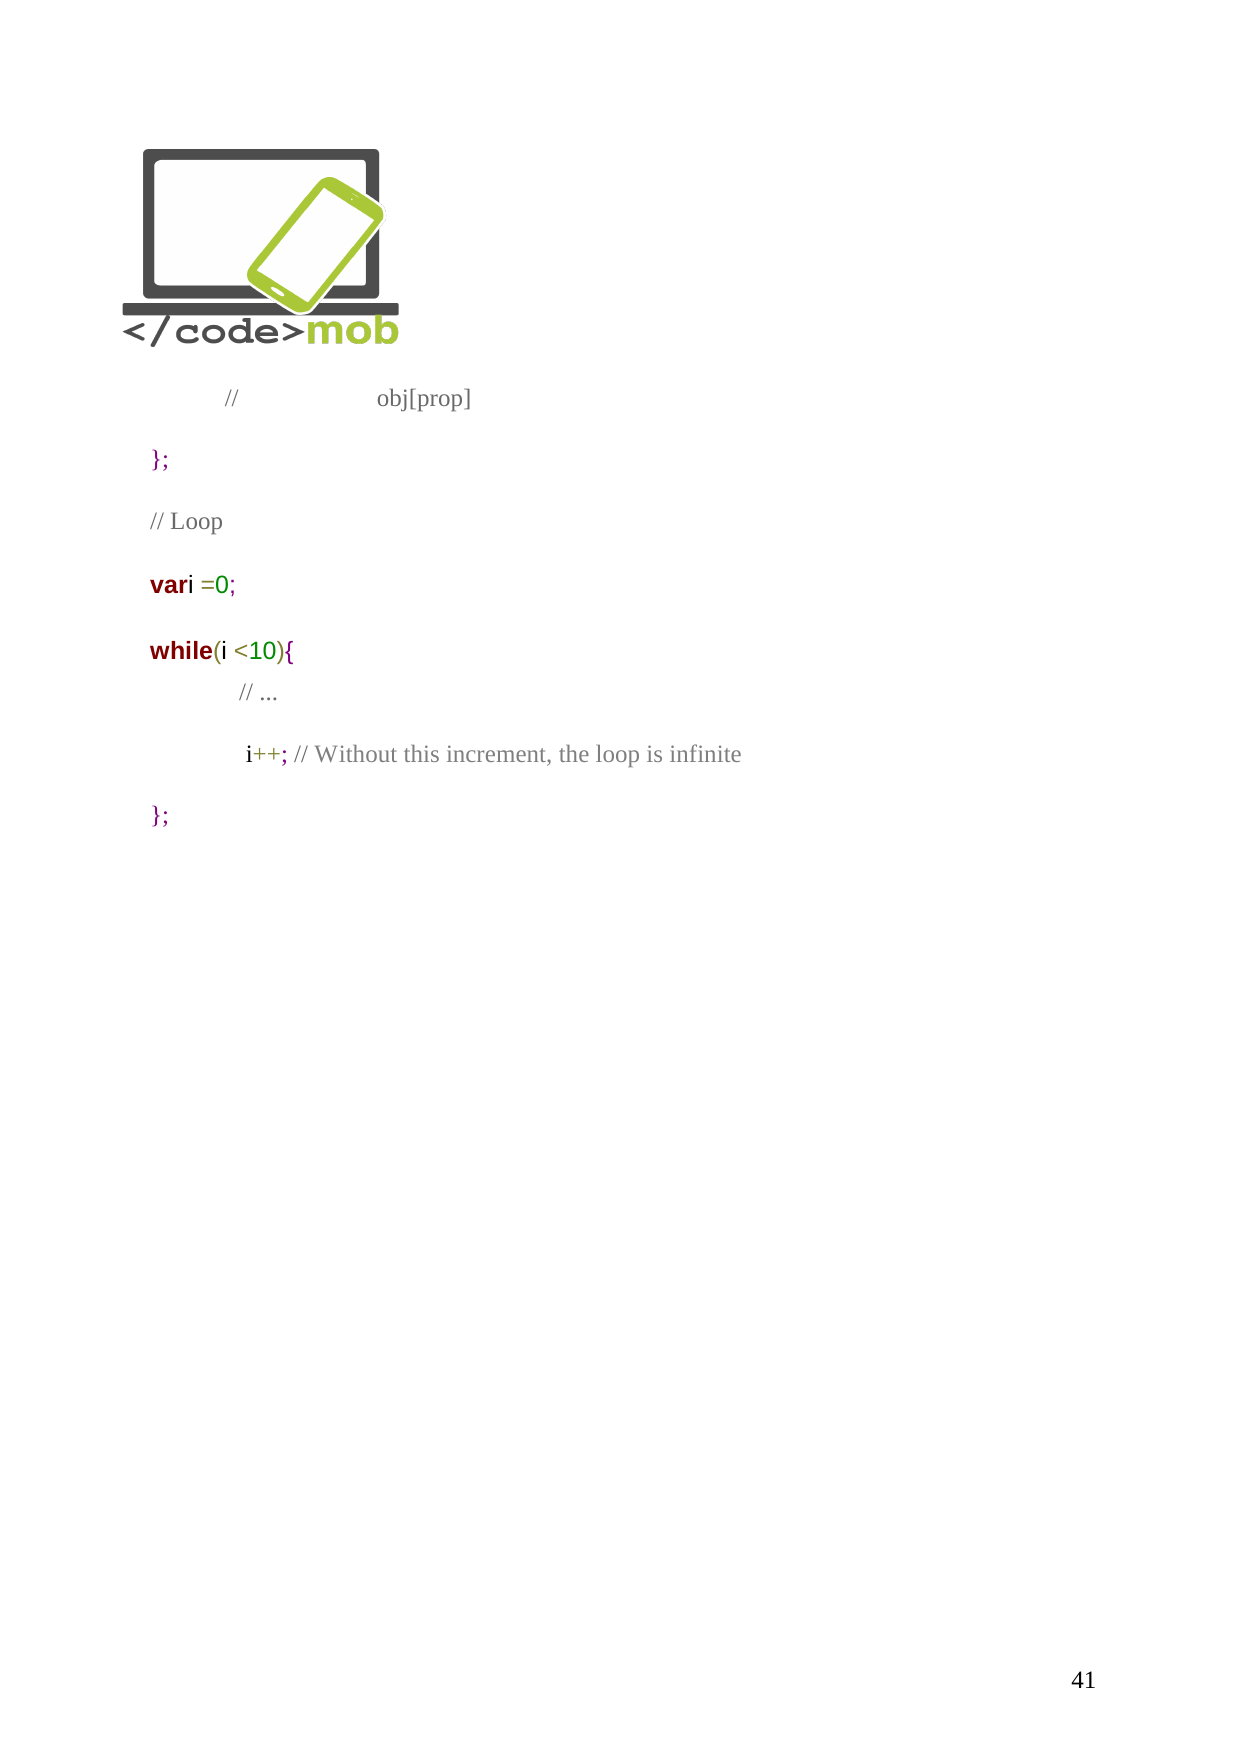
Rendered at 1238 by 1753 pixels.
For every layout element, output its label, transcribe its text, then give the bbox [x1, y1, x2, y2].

text // ... [239, 677, 1096, 706]
text }; [150, 800, 1096, 829]
text // Loop [150, 506, 1096, 535]
text vari =0; [150, 570, 1096, 598]
text }; [150, 444, 1096, 473]
picture [122, 149, 399, 347]
text i++; // Without this increment, the loop is infinite [246, 739, 1096, 767]
text while(i <10){ [150, 636, 1096, 665]
text // obj[prop] [224, 383, 1096, 412]
